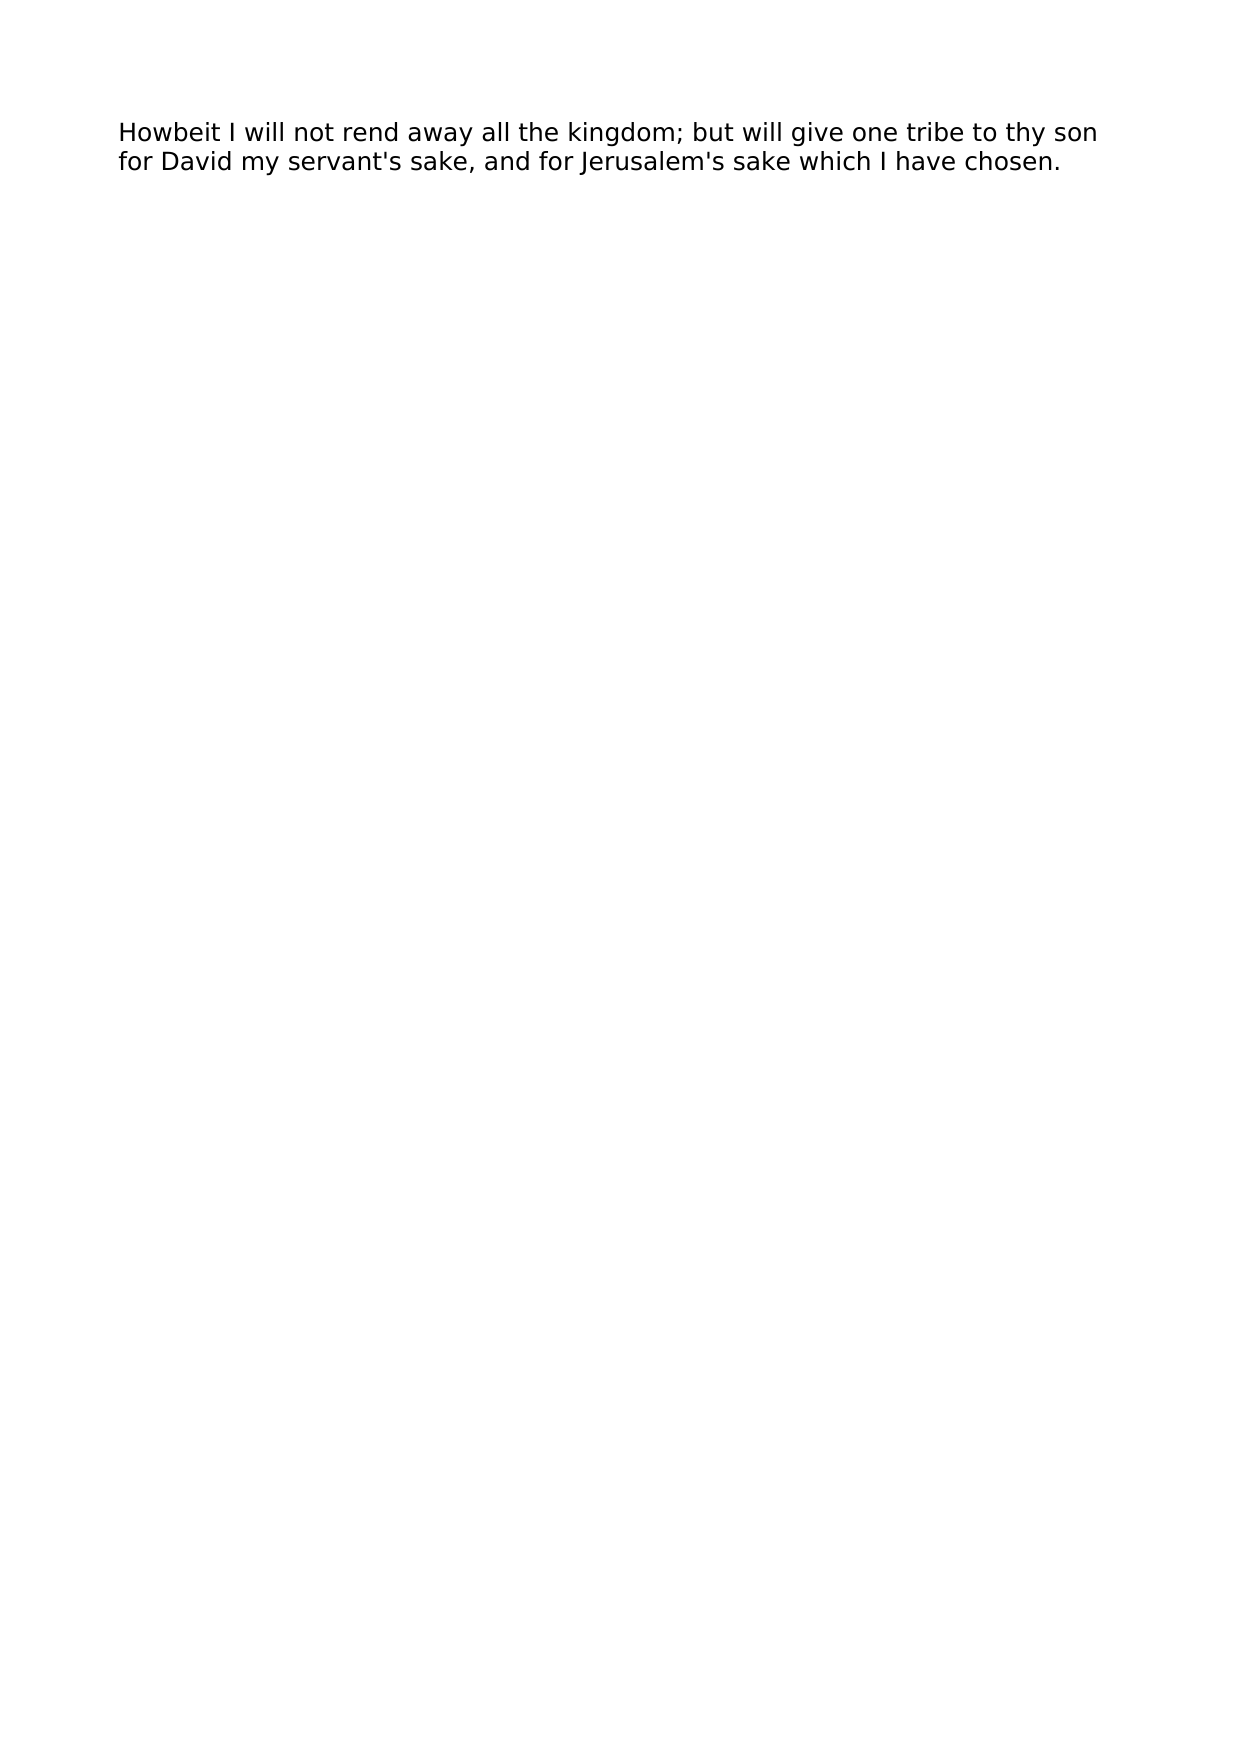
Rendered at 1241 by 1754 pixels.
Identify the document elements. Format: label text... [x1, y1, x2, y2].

text Howbeit I will not rend away all the kingdom; but will give one tribe to thy son for David my servant's sake, and for Jerusalem's sake which I have chosen. [118, 118, 1122, 176]
